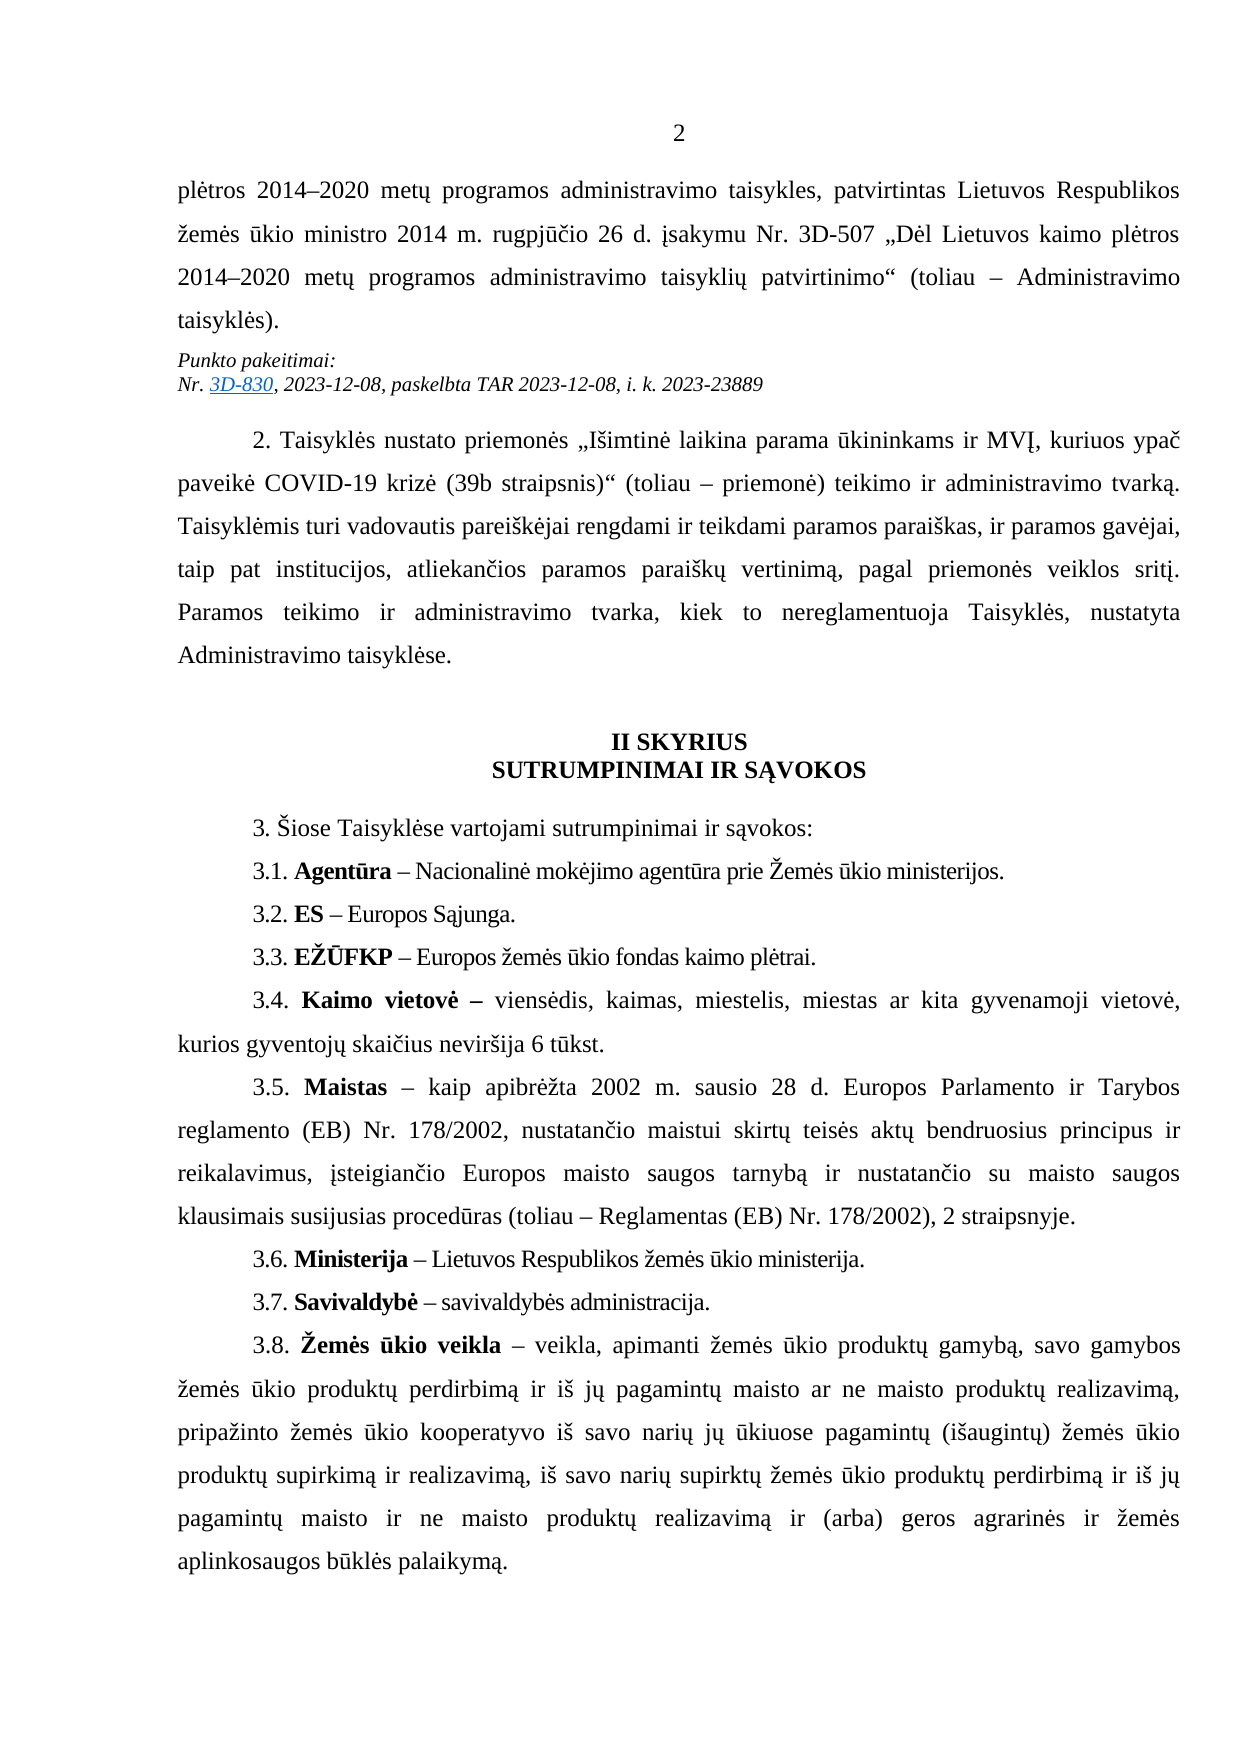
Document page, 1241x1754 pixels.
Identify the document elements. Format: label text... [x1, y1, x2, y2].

text 3.2. ES – Europos Sąjunga. [177, 899, 1181, 928]
text Nr. 3D-830, 2023-12-08, paskelbta TAR 2023-12-08, i. k. 2023-23889 [177, 372, 1181, 396]
text 3.7. Savivaldybė – savivaldybės administracija. [177, 1287, 1181, 1316]
text 3.3. EŽŪFKP – Europos žemės ūkio fondas kaimo plėtrai. [177, 942, 1181, 971]
text plėtros 2014–2020 metų programos administravimo taisykles, patvirtintas Lietuvos Respublikos žemės ūkio ministro 2014 m. rugpjūčio 26 d. įsakymu Nr. 3D-507 „Dėl Lietuvos kaimo plėtros 2014–2020 metų programos administravimo taisyklių patvirtinimo“ (toliau – Administravimo taisyklės). [177, 176, 1181, 334]
text SUTRUMPINIMAI IR SĄVOKOS [177, 756, 1181, 784]
text 3.5. Maistas – kaip apibrėžta 2002 m. sausio 28 d. Europos Parlamento ir Tarybos reglamento (EB) Nr. 178/2002, nustatančio maistui skirtų teisės aktų bendruosius principus ir reikalavimus, įsteigiančio Europos maisto saugos tarnybą ir nustatančio su maisto saugos klausimais susijusias procedūras (toliau – Reglamentas (EB) Nr. 178/2002), 2 straipsnyje. [177, 1072, 1181, 1230]
text 3.6. Ministerija – Lietuvos Respublikos žemės ūkio ministerija. [177, 1244, 1181, 1273]
text 3.8. Žemės ūkio veikla – veikla, apimanti žemės ūkio produktų gamybą, savo gamybos žemės ūkio produktų perdirbimą ir iš jų pagamintų maisto ar ne maisto produktų realizavimą, pripažinto žemės ūkio kooperatyvo iš savo narių jų ūkiuose pagamintų (išaugintų) žemės ūkio produktų supirkimą ir realizavimą, iš savo narių supirktų žemės ūkio produktų perdirbimą ir iš jų pagamintų maisto ir ne maisto produktų realizavimą ir (arba) geros agrarinės ir žemės aplinkosaugos būklės palaikymą. [177, 1331, 1181, 1575]
text 3.1. Agentūra – Nacionalinė mokėjimo agentūra prie Žemės ūkio ministerijos. [177, 856, 1181, 885]
text Punkto pakeitimai: [177, 348, 1181, 372]
text II SKYRIUS [177, 727, 1181, 756]
text 3. Šiose Taisyklėse vartojami sutrumpinimai ir sąvokos: [177, 813, 1181, 842]
text 2. Taisyklės nustato priemonės „Išimtinė laikina parama ūkininkams ir MVĮ, kuriuos ypač paveikė COVID-19 krizė (39b straipsnis)“ (toliau – priemonė) teikimo ir administravimo tvarką. Taisyklėmis turi vadovautis pareiškėjai rengdami ir teikdami paramos paraiškas, ir paramos gavėjai, taip pat institucijos, atliekančios paramos paraiškų vertinimą, pagal priemonės veiklos sritį. Paramos teikimo ir administravimo tvarka, kiek to nereglamentuoja Taisyklės, nustatyta Administravimo taisyklėse. [177, 425, 1181, 669]
text 3.4. Kaimo vietovė – viensėdis, kaimas, miestelis, miestas ar kita gyvenamoji vietovė, kurios gyventojų skaičius neviršija 6 tūkst. [177, 986, 1181, 1057]
